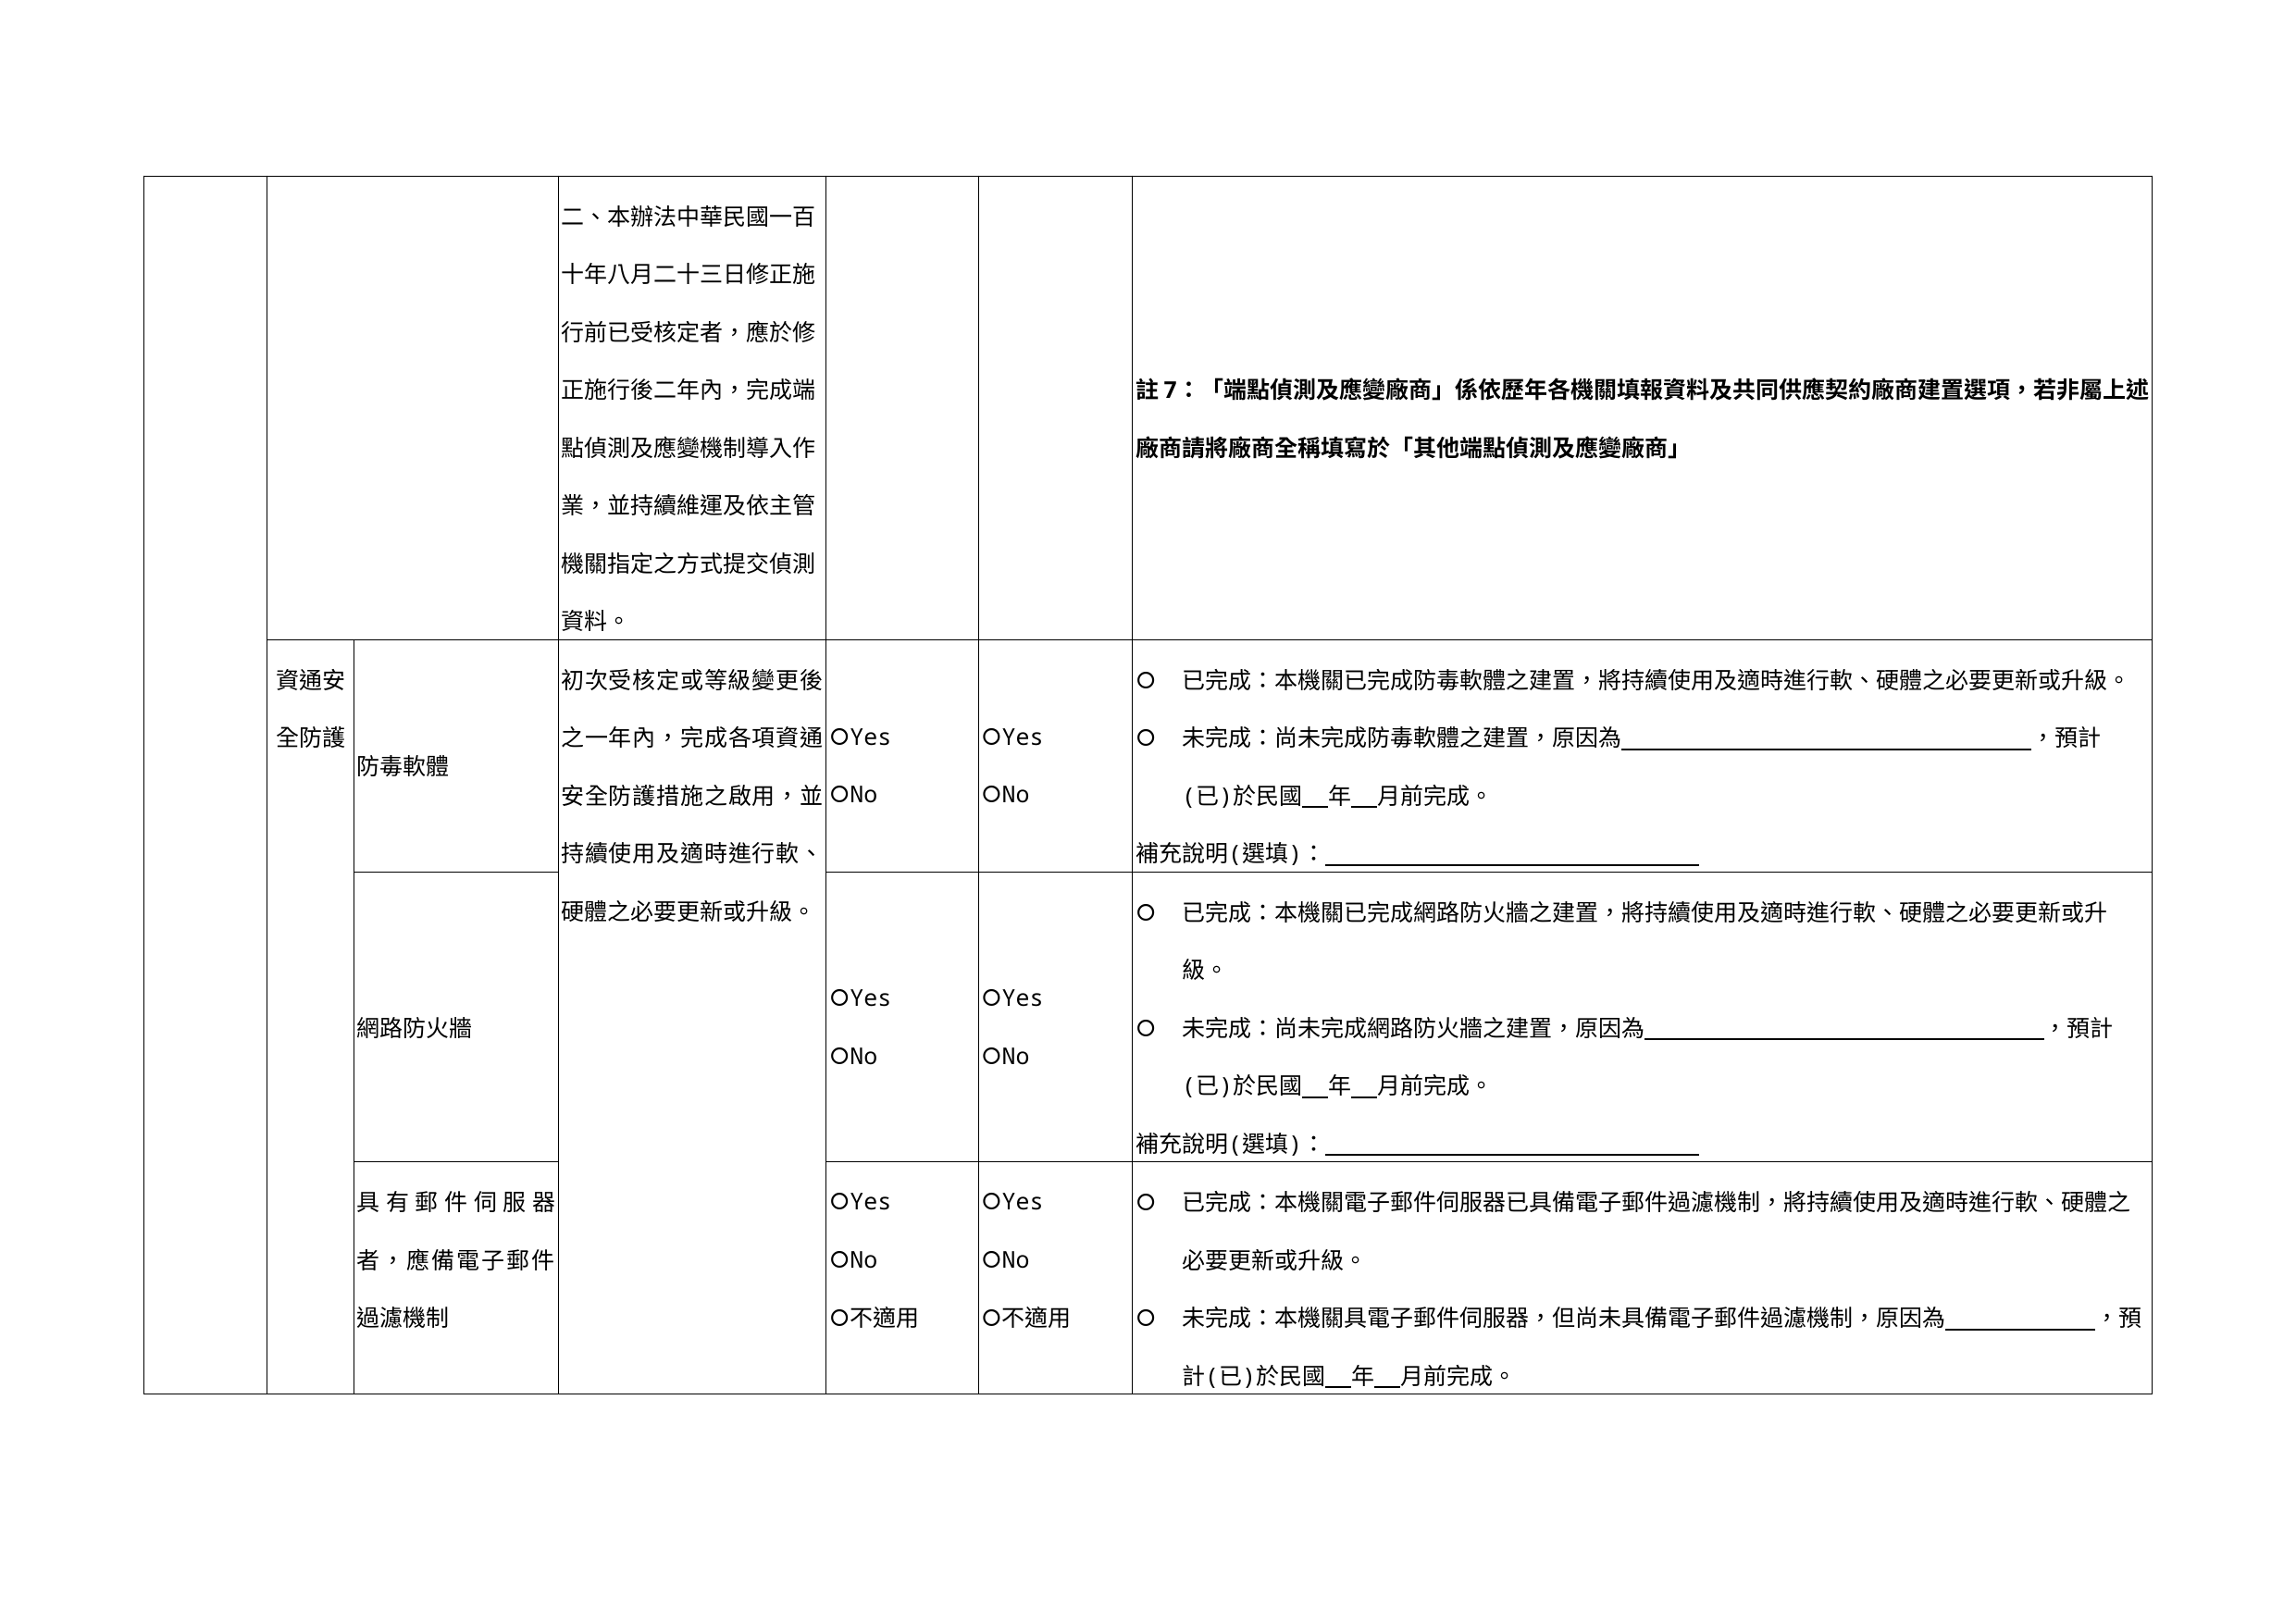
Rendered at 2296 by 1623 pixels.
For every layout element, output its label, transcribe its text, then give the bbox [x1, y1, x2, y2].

table_cell Yes No [826, 640, 978, 872]
table_cell 已完成：本機關已完成防毒軟體之建置，將持續使用及適時進行軟、硬體之必要更新或升級。 未完成：尚未完成防毒軟體之建置，原因為 ，預計(已)於民國 年 月前完成。 補充說明(選填)： [1133, 640, 2152, 872]
table_cell [267, 177, 558, 639]
table_cell 初次受核定或等級變更後之一年內，完成各項資通安全防護措施之啟用，並持續使用及適時進行軟、硬體之必要更新或升級。 [559, 640, 825, 1394]
table_cell [979, 177, 1132, 639]
table_cell 網路防火牆 [354, 873, 558, 1161]
table_cell Yes No [826, 873, 978, 1161]
table_cell 已完成：本機關電子郵件伺服器已具備電子郵件過濾機制，將持續使用及適時進行軟、硬體之必要更新或升級。 未完成：本機關具電子郵件伺服器，但尚未具備電子郵件過濾機制，原因為 ，預計(已)於民國 年 月前完成。 不適用：本機關無電子郵件伺服器。 補充說明(選填)： [1133, 1162, 2152, 1394]
table_cell 二、本辦法中華民國一百十年八月二十三日修正施行前已受核定者，應於修正施行後二年內，完成端點偵測及應變機制導入作業，並持續維運及依主管機關指定之方式提交偵測資料。 [559, 177, 825, 639]
table_cell 已完成：本機關已完成網路防火牆之建置，將持續使用及適時進行軟、硬體之必要更新或升級。 未完成：尚未完成網路防火牆之建置，原因為 ，預計(已)於民國 年 月前完成。 補充說明(選填)： [1133, 873, 2152, 1161]
table_cell 已完成：本機關已完成端點偵測及應變機制導入作業。 端點偵測及應變廠商註7為：________ 其它端點偵測及應變廠商： (若為「其它」則需於本欄填寫廠商全稱) 未完成：尚未完成端點偵測及應變機制導入作業，原因為_______________________________，預計於民國 年 月前完成端點偵測及應變機制導入作業。 補充說明(選填)： 註7：「端點偵測及應變廠商」係依歷年各機關填報資料及共同供應契約廠商建置選項，若非屬上述廠商請將廠商全稱填寫於「其他端點偵測及應變廠商」 [1133, 177, 2152, 639]
table_cell 資通安全防護 [267, 640, 354, 1394]
table_cell Yes No 不適用 [979, 1162, 1132, 1394]
table_cell Yes No [979, 873, 1132, 1161]
table_cell Yes No [979, 640, 1132, 872]
table_cell 具有郵件伺服器者，應備電子郵件過濾機制 [354, 1162, 558, 1394]
table_cell Yes No 不適用 [826, 1162, 978, 1394]
table_cell 防毒軟體 [354, 640, 558, 872]
table_cell [826, 177, 978, 639]
